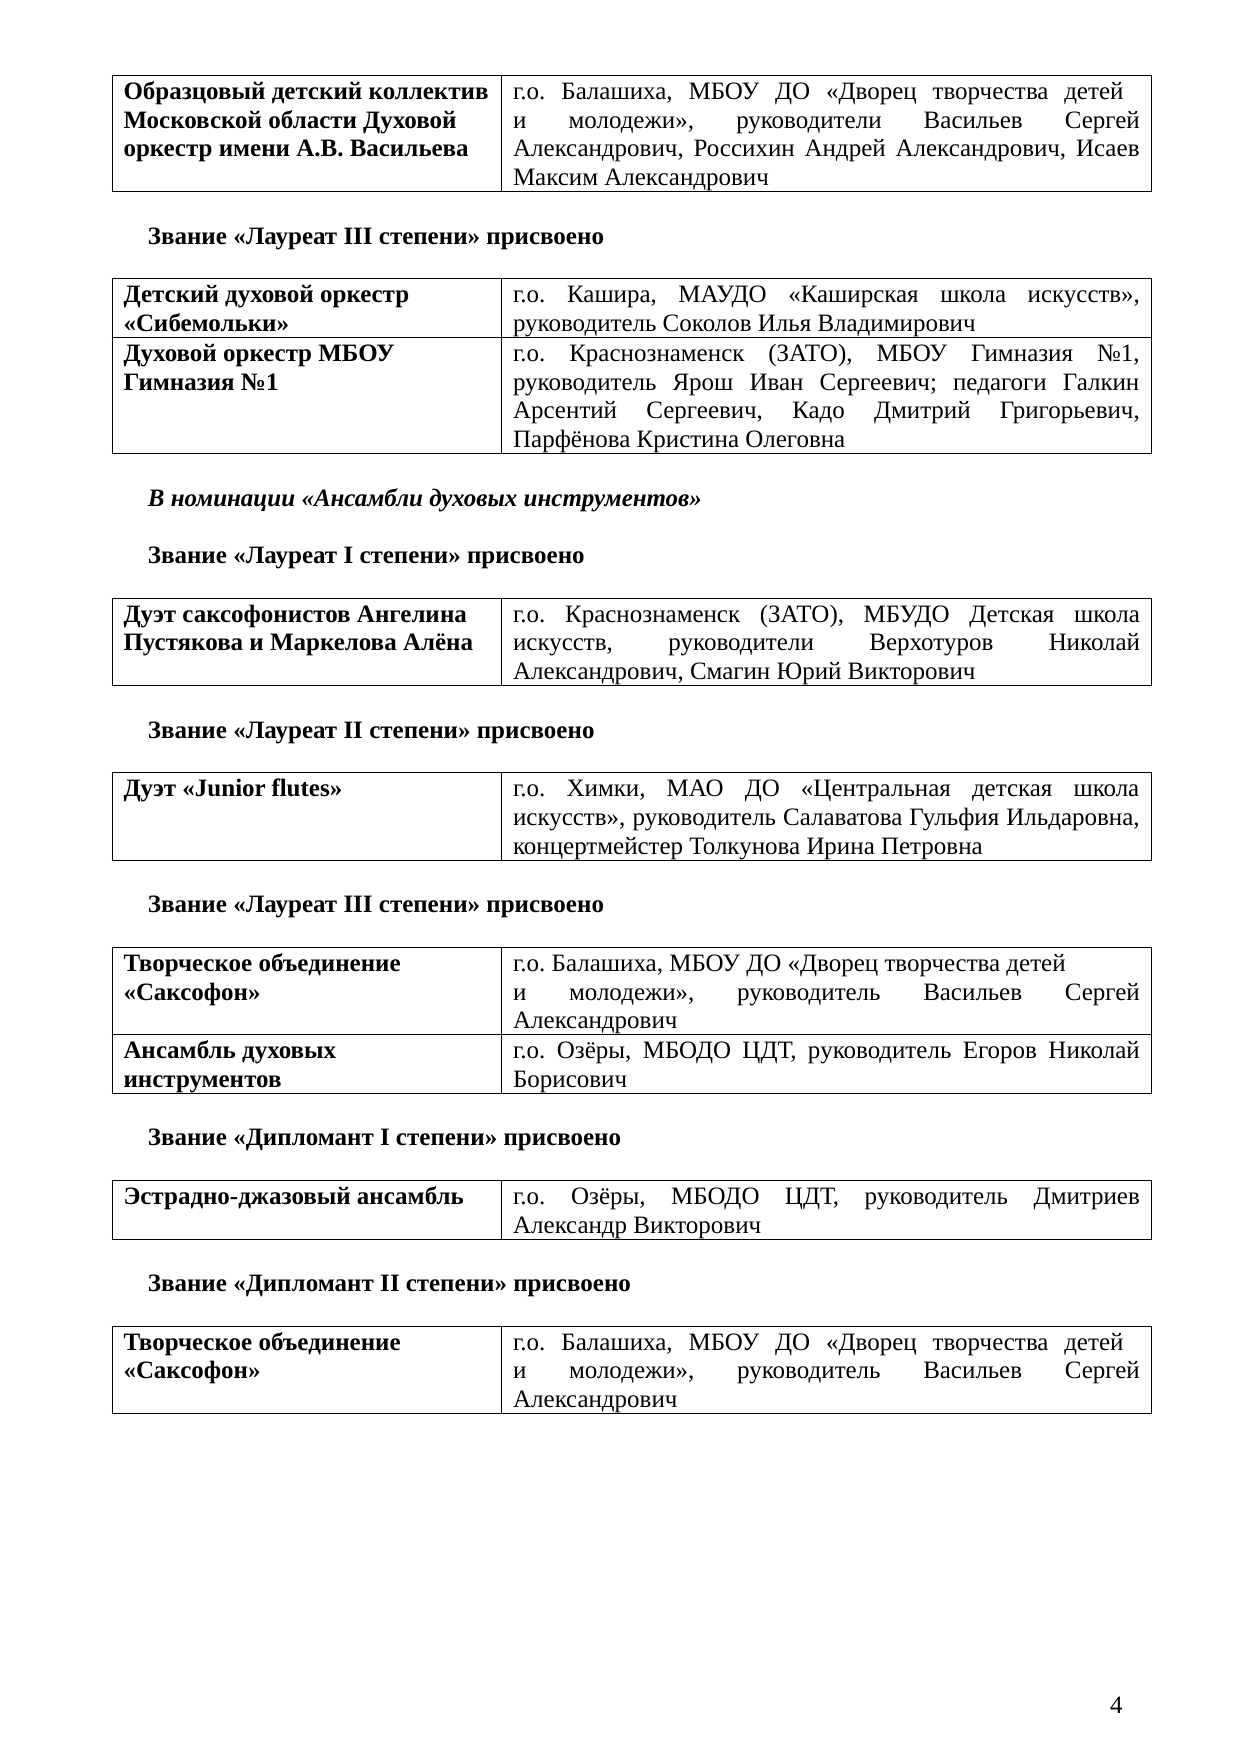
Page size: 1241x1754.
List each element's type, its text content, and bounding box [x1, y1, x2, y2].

table_header Дуэт саксофонистов Ангелина Пустякова и Маркелова Алёна [113, 599, 501, 685]
table_cell Духовой оркестр МБОУ Гимназия №1 [113, 338, 501, 453]
table_header Дуэт «Junior flutes» [113, 773, 501, 859]
text Звание «Лауреат II степени» присвоено [148, 715, 1163, 743]
table_header г.о. Кашира, МАУДО «Каширская школа искусств», руководитель Соколов Илья Владимирович [502, 279, 1151, 337]
table_header г.о. Озёры, МБОДО ЦДТ, руководитель Дмитриев Александр Викторович [502, 1181, 1151, 1238]
table_header Творческое объединение «Саксофон» [113, 1327, 501, 1413]
table_cell Ансамбль духовых инструментов [113, 1035, 501, 1093]
table_header г.о. Краснознаменск (ЗАТО), МБУДО Детская школа искусств, руководители Верхотуров Николай Александрович, Смагин Юрий Викторович [502, 599, 1151, 685]
text В номинации «Ансамбли духовых инструментов» [148, 483, 1163, 511]
text Звание «Лауреат III степени» присвоено [148, 889, 1163, 918]
table_header г.о. Балашиха, МБОУ ДО «Дворец творчества детей и молодежи», руководители Васильев Сергей Александрович, Россихин Андрей Александрович, Исаев Максим Александрович [502, 76, 1151, 191]
text Звание «Дипломант II степени» присвоено [148, 1268, 1163, 1297]
table_header г.о. Балашиха, МБОУ ДО «Дворец творчества детей и молодежи», руководитель Васильев Сергей Александрович [502, 948, 1151, 1034]
text Звание «Лауреат III степени» присвоено [148, 221, 1163, 249]
table_cell г.о. Озёры, МБОДО ЦДТ, руководитель Егоров Николай Борисович [502, 1035, 1151, 1093]
text Звание «Дипломант I степени» присвоено [148, 1122, 1163, 1151]
table_header г.о. Химки, МАО ДО «Центральная детская школа искусств», руководитель Салаватова Гульфия Ильдаровна, концертмейстер Толкунова Ирина Петровна [502, 773, 1151, 859]
table_cell г.о. Краснознаменск (ЗАТО), МБОУ Гимназия №1, руководитель Ярош Иван Сергеевич; педагоги Галкин Арсентий Сергеевич, Кадо Дмитрий Григорьевич, Парфёнова Кристина Олеговна [502, 338, 1151, 453]
table_header Эстрадно-джазовый ансамбль [113, 1181, 501, 1238]
table_header Образцовый детский коллектив Московской области Духовой оркестр имени А.В. Васильева [113, 76, 501, 191]
table_header г.о. Балашиха, МБОУ ДО «Дворец творчества детей и молодежи», руководитель Васильев Сергей Александрович [502, 1327, 1151, 1413]
text Звание «Лауреат I степени» присвоено [148, 540, 1163, 569]
table_header Детский духовой оркестр «Сибемольки» [113, 279, 501, 337]
table_header Творческое объединение «Саксофон» [113, 948, 501, 1034]
